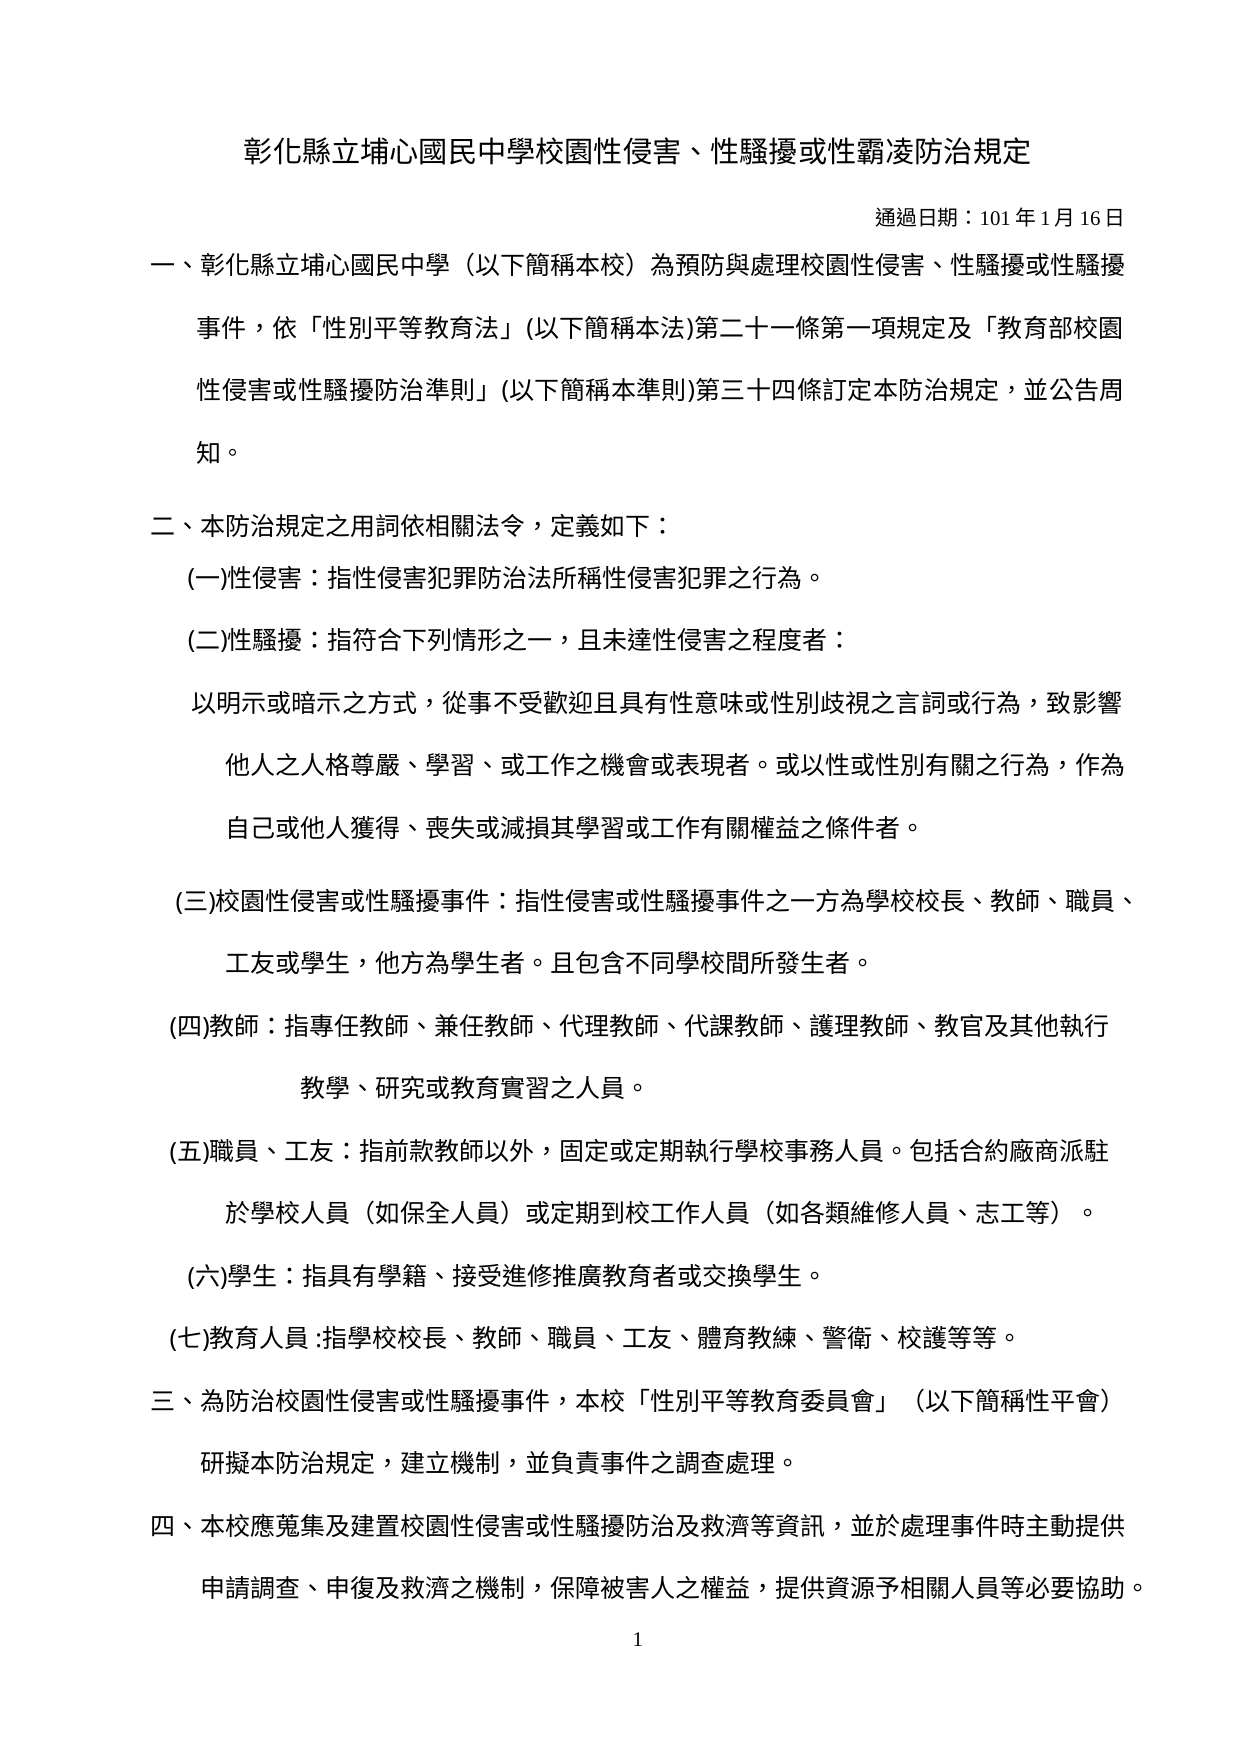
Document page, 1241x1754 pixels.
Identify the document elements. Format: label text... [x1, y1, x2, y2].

text 二、本防治規定之用詞依相關法令，定義如下： [150, 483, 1125, 545]
text 四、本校應蒐集及建置校園性侵害或性騷擾防治及救濟等資訊，並於處理事件時主動提供申請調查、申復及救濟之機制，保障被害人之權益，提供資源予相關人員等必要協助。 [150, 1483, 1125, 1608]
text 三、為防治校園性侵害或性騷擾事件，本校「性別平等教育委員會」（以下簡稱性平會）研擬本防治規定，建立機制，並負責事件之調查處理。 [150, 1358, 1125, 1483]
text (二)性騷擾：指符合下列情形之一，且未達性侵害之程度者： [188, 608, 1125, 670]
text 通過日期：101年1月16日 [150, 170, 1125, 233]
text 工友或學生，他方為學生者。且包含不同學校間所發生者。 [225, 920, 1125, 983]
text (六)學生：指具有學籍、接受進修推廣教育者或交換學生。 [187, 1233, 1125, 1295]
text (七)教育人員 :指學校校長、教師、職員、工友、體育教練、警衛、校護等等。 [150, 1295, 1125, 1358]
text (四)教師：指專任教師、兼任教師、代理教師、代課教師、護理教師、教官及其他執行教學、研究或教育實習之人員。 [150, 983, 1125, 1108]
text (三)校園性侵害或性騷擾事件：指性侵害或性騷擾事件之一方為學校校長、教師、職員、 [162, 858, 1125, 920]
text 彰化縣立埔心國民中學校園性侵害、性騷擾或性霸凌防治規定 [150, 108, 1125, 170]
text 以明示或暗示之方式，從事不受歡迎且具有性意味或性別歧視之言詞或行為，致影響他人之人格尊嚴、學習、或工作之機會或表現者。或以性或性別有關之行為，作為自己或他人獲得、喪失或減損其學習或工作有關權益之條件者。 [150, 670, 1125, 858]
text (一)性侵害：指性侵害犯罪防治法所稱性侵害犯罪之行為。 [187, 545, 1125, 608]
text 一、彰化縣立埔心國民中學（以下簡稱本校）為預防與處理校園性侵害、性騷擾或性騷擾事件，依「性別平等教育法」(以下簡稱本法)第二十一條第一項規定及「教育部校園性侵害或性騷擾防治準則」(以下簡稱本準則)第三十四條訂定本防治規定，並公告周知。 [150, 233, 1125, 483]
text (五)職員、工友：指前款教師以外，固定或定期執行學校事務人員。包括合約廠商派駐於學校人員（如保全人員）或定期到校工作人員（如各類維修人員、志工等）。 [150, 1108, 1125, 1233]
